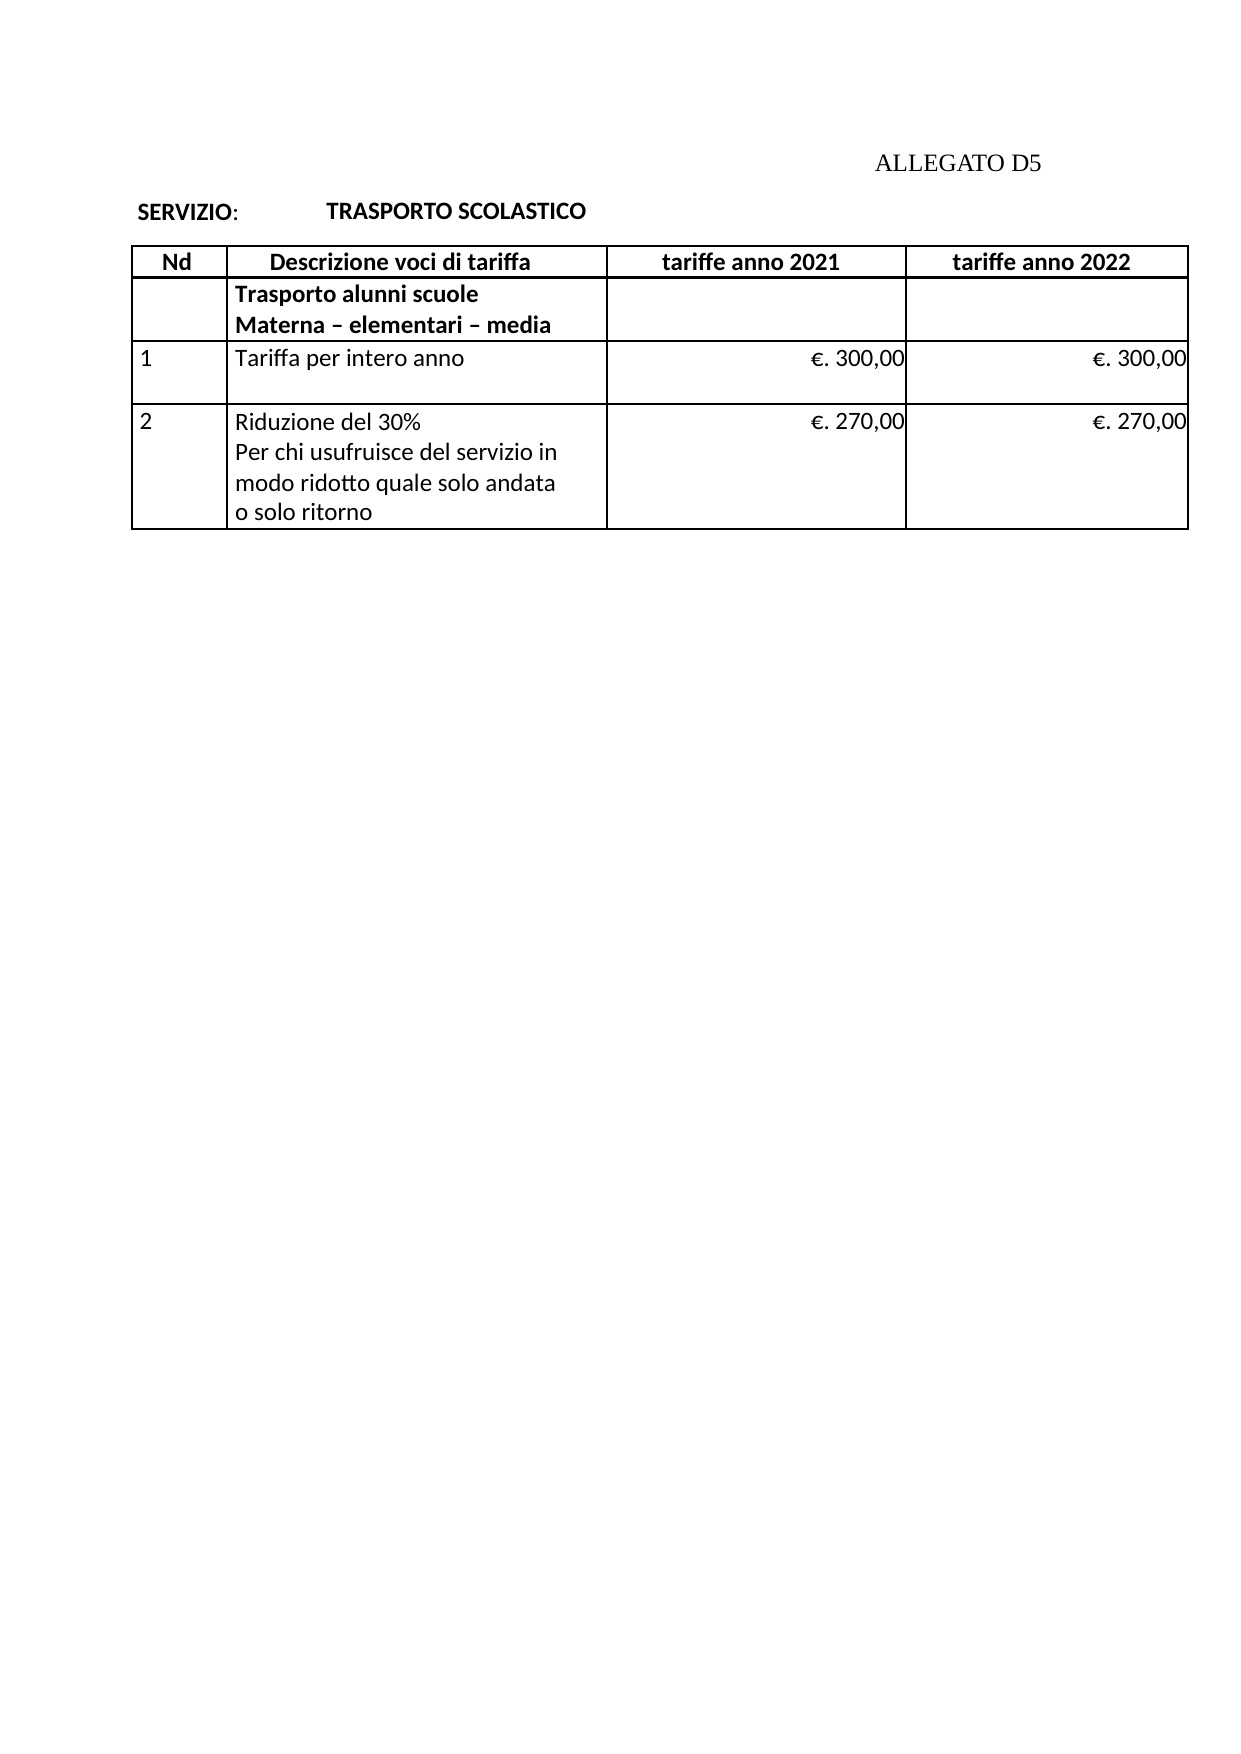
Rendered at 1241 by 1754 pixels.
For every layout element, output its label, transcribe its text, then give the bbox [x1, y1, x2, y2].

table_cell Trasporto alunni scuole Materna – elementari – media [228, 279, 606, 339]
table_cell €. 270,00 [907, 405, 1187, 528]
table_cell [907, 279, 1187, 339]
table_cell Tariffa per intero anno [228, 342, 606, 403]
table_header Descrizione voci di tariffa [228, 247, 606, 276]
table_header tariffe anno 2022 [907, 247, 1187, 276]
table_cell Riduzione del 30% Per chi usufruisce del servizio in modo ridotto quale solo andata o solo ritorno [228, 405, 606, 528]
table_cell [608, 279, 905, 339]
table_cell 1 [133, 342, 226, 403]
table_cell 2 [133, 405, 226, 528]
table_cell €. 300,00 [608, 342, 905, 403]
table_header Nd [133, 247, 226, 276]
text SERVIZIO: TRASPORTO SCOLASTICO [137, 195, 1122, 227]
text ALLEGATO D5 [118, 148, 1041, 176]
table_cell [133, 279, 226, 339]
table_cell €. 270,00 [608, 405, 905, 528]
table_header tariffe anno 2021 [608, 247, 905, 276]
table_cell €. 300,00 [907, 342, 1187, 403]
